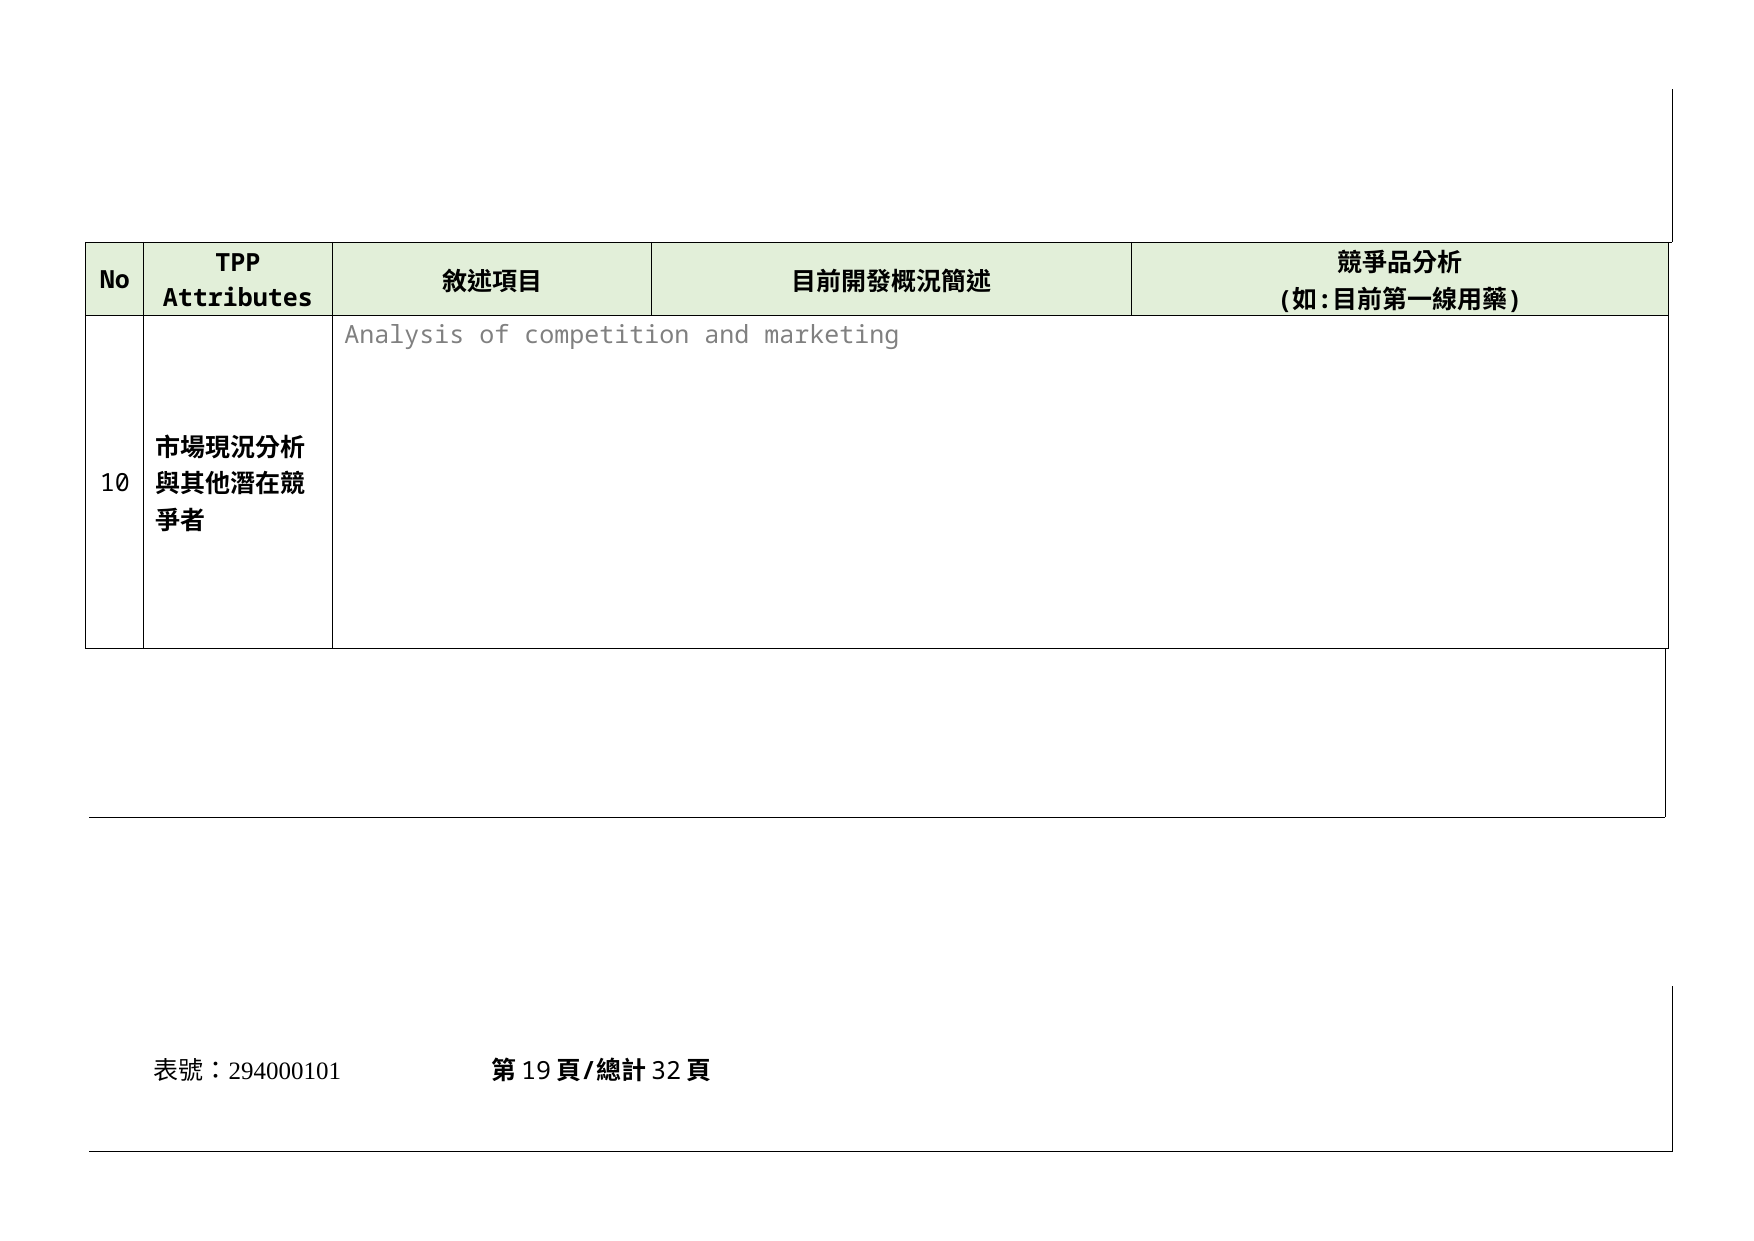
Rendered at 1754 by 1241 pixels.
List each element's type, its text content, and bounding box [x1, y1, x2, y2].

table_cell 市場現況分析與其他潛在競爭者 [144, 316, 332, 648]
table_header 目前開發概況簡述 [652, 243, 1131, 315]
table_cell Analysis of competition and marketing [333, 316, 1668, 648]
table_header 敘述項目 [333, 243, 651, 315]
table_cell 10 [86, 316, 143, 648]
table_header No [86, 243, 143, 315]
table_header TPP Attributes [144, 243, 332, 315]
table_header 競爭品分析 (如:目前第一線用藥) [1132, 243, 1668, 315]
